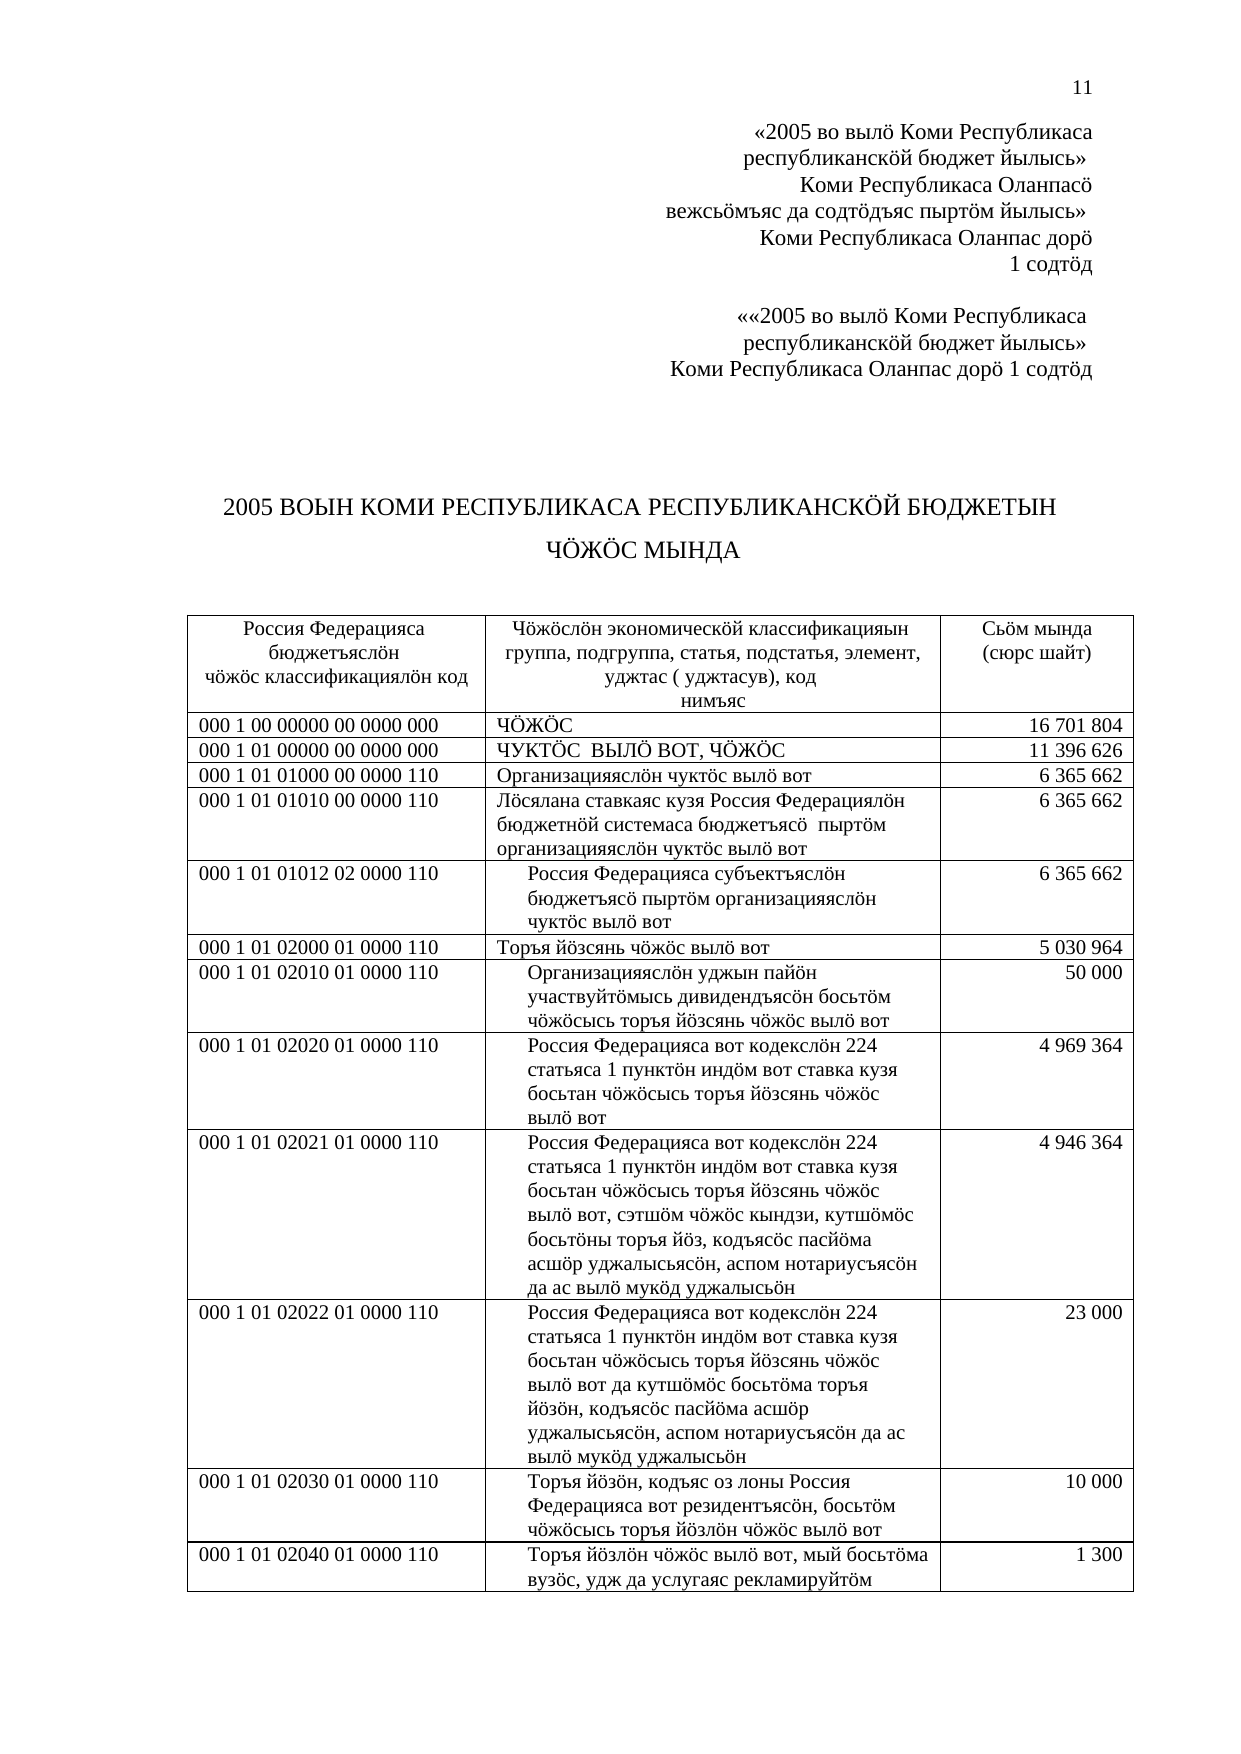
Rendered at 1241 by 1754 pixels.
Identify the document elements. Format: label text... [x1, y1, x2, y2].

text ЧÖЖÖС МЫНДА [187, 535, 1093, 564]
table_cell [1134, 959, 1178, 1032]
table_cell [1134, 1129, 1178, 1299]
table_cell 000 1 00 00000 00 0000 000 [188, 713, 485, 737]
table_cell Торъя йöзлöн чöжöс вылö вот, мый босьтöма вузöс, удж да услугаяс рекламируйтöм [486, 1543, 940, 1591]
table_cell 6 365 662 [941, 763, 1133, 787]
table_cell Организацияяслöн чуктöс вылö вот [486, 763, 940, 787]
table_cell [1134, 860, 1178, 933]
text 1 содтöд [187, 250, 1093, 276]
table_cell 000 1 01 02020 01 0000 110 [188, 1033, 485, 1129]
table_cell ЧУКТÖС ВЫЛÖ ВОТ, ЧÖЖÖС [486, 738, 940, 762]
table_cell [1134, 712, 1178, 737]
table_cell Организацияяслöн уджын пайöн участвуйтöмысь дивидендъясöн босьтöм чöжöсысь торъя йöзсянь чöжöс вылö вот [486, 960, 940, 1032]
table_cell Россия Федерацияса вот кодекслöн 224 статьяса 1 пунктöн индöм вот ставка кузя босьтан чöжöсысь торъя йöзсянь чöжöс вылö вот, сэтшöм чöжöс кындзи, кутшöмöс босьтöны торъя йöз, кодъясöс пасйöма асшöр уджалысьясöн, аспом нотариусъясöн да ас вылö мукöд уджалысьöн [486, 1130, 940, 1299]
table_cell 000 1 01 02010 01 0000 110 [188, 960, 485, 1032]
table_cell 4 969 364 [941, 1033, 1133, 1129]
table_cell 23 000 [941, 1300, 1133, 1468]
table_header [1134, 615, 1178, 712]
table_cell 6 365 662 [941, 788, 1133, 860]
table_cell Россия Федерацияса вот кодекслöн 224 статьяса 1 пунктöн индöм вот ставка кузя босьтан чöжöсысь торъя йöзсянь чöжöс вылö вот [486, 1033, 940, 1129]
table_cell 6 365 662 [941, 861, 1133, 933]
table_cell [1134, 762, 1178, 787]
table_cell 50 000 [941, 960, 1133, 1032]
text вежсьöмъяс да содтöдъяс пыртöм йылысь» [187, 197, 1093, 223]
table_cell 16 701 804 [941, 713, 1133, 737]
table_cell [1134, 1032, 1178, 1129]
table_cell Торъя йöзöн, кодъяс оз лоны Россия Федерацияса вот резидентъясöн, босьтöм чöжöсысь торъя йöзлöн чöжöс вылö вот [486, 1469, 940, 1541]
table_cell 11 396 626 [941, 738, 1133, 762]
table_cell 10 000 [941, 1469, 1133, 1541]
table_cell ЧÖЖÖС [486, 713, 940, 737]
table_cell Лöсялана ставкаяс кузя Россия Федерациялöн бюджетнöй системаса бюджетъясö пыртöм организацияяслöн чуктöс вылö вот [486, 788, 940, 860]
table_cell Россия Федерацияса субъектъяслöн бюджетъясö пыртöм организацияяслöн чуктöс вылö вот [486, 861, 940, 933]
table_cell Россия Федерацияса вот кодекслöн 224 статьяса 1 пунктöн индöм вот ставка кузя босьтан чöжöсысь торъя йöзсянь чöжöс вылö вот да кутшöмöс босьтöма торъя йöзöн, кодъясöс пасйöма асшöр уджалысьясöн, аспом нотариусъясöн да ас вылö мукöд уджалысьöн [486, 1300, 940, 1468]
table_cell 000 1 01 02040 01 0000 110 [188, 1543, 485, 1591]
text республиканскöй бюджет йылысь» [187, 144, 1093, 171]
table_cell [1134, 1541, 1178, 1591]
table_cell 4 946 364 [941, 1130, 1133, 1299]
table_cell [1134, 1468, 1178, 1541]
text Коми Республикаса Оланпасö [187, 171, 1093, 197]
table_cell [1134, 787, 1178, 860]
table_cell [1134, 737, 1178, 762]
table_header Сьöм мында (сюрс шайт) [941, 616, 1133, 712]
text «2005 во вылö Коми Республикаса [187, 118, 1093, 144]
table_cell [1134, 934, 1178, 959]
text 2005 ВОЫН КОМИ РЕСПУБЛИКАСА РЕСПУБЛИКАНСКÖЙ БЮДЖЕТЫН [187, 492, 1093, 521]
table_cell 000 1 01 02030 01 0000 110 [188, 1469, 485, 1541]
table_cell 000 1 01 02021 01 0000 110 [188, 1130, 485, 1299]
text Коми Республикаса Оланпас дорö 1 содтöд [187, 355, 1093, 382]
table_cell 000 1 01 02000 01 0000 110 [188, 935, 485, 959]
table_cell 000 1 01 01010 00 0000 110 [188, 788, 485, 860]
table_cell 000 1 01 00000 00 0000 000 [188, 738, 485, 762]
table_cell 5 030 964 [941, 935, 1133, 959]
table_cell 000 1 01 01012 02 0000 110 [188, 861, 485, 933]
text ««2005 во вылö Коми Республикаса [187, 303, 1093, 329]
table_cell [1134, 1299, 1178, 1468]
text республиканскöй бюджет йылысь» [187, 329, 1093, 355]
table_cell 1 300 [941, 1543, 1133, 1591]
table_header Россия Федерацияса бюджетъяслöн чöжöс классификациялöн код [188, 616, 485, 712]
table_cell 000 1 01 02022 01 0000 110 [188, 1300, 485, 1468]
table_cell Торъя йöзсянь чöжöс вылö вот [486, 935, 940, 959]
table_header Чöжöслöн экономическöй классификацияын группа, подгруппа, статья, подстатья, элемент, уджтас ( уджтасув), код нимъяс [486, 616, 940, 712]
table_cell 000 1 01 01000 00 0000 110 [188, 763, 485, 787]
text Коми Республикаса Оланпас дорö [187, 223, 1093, 250]
